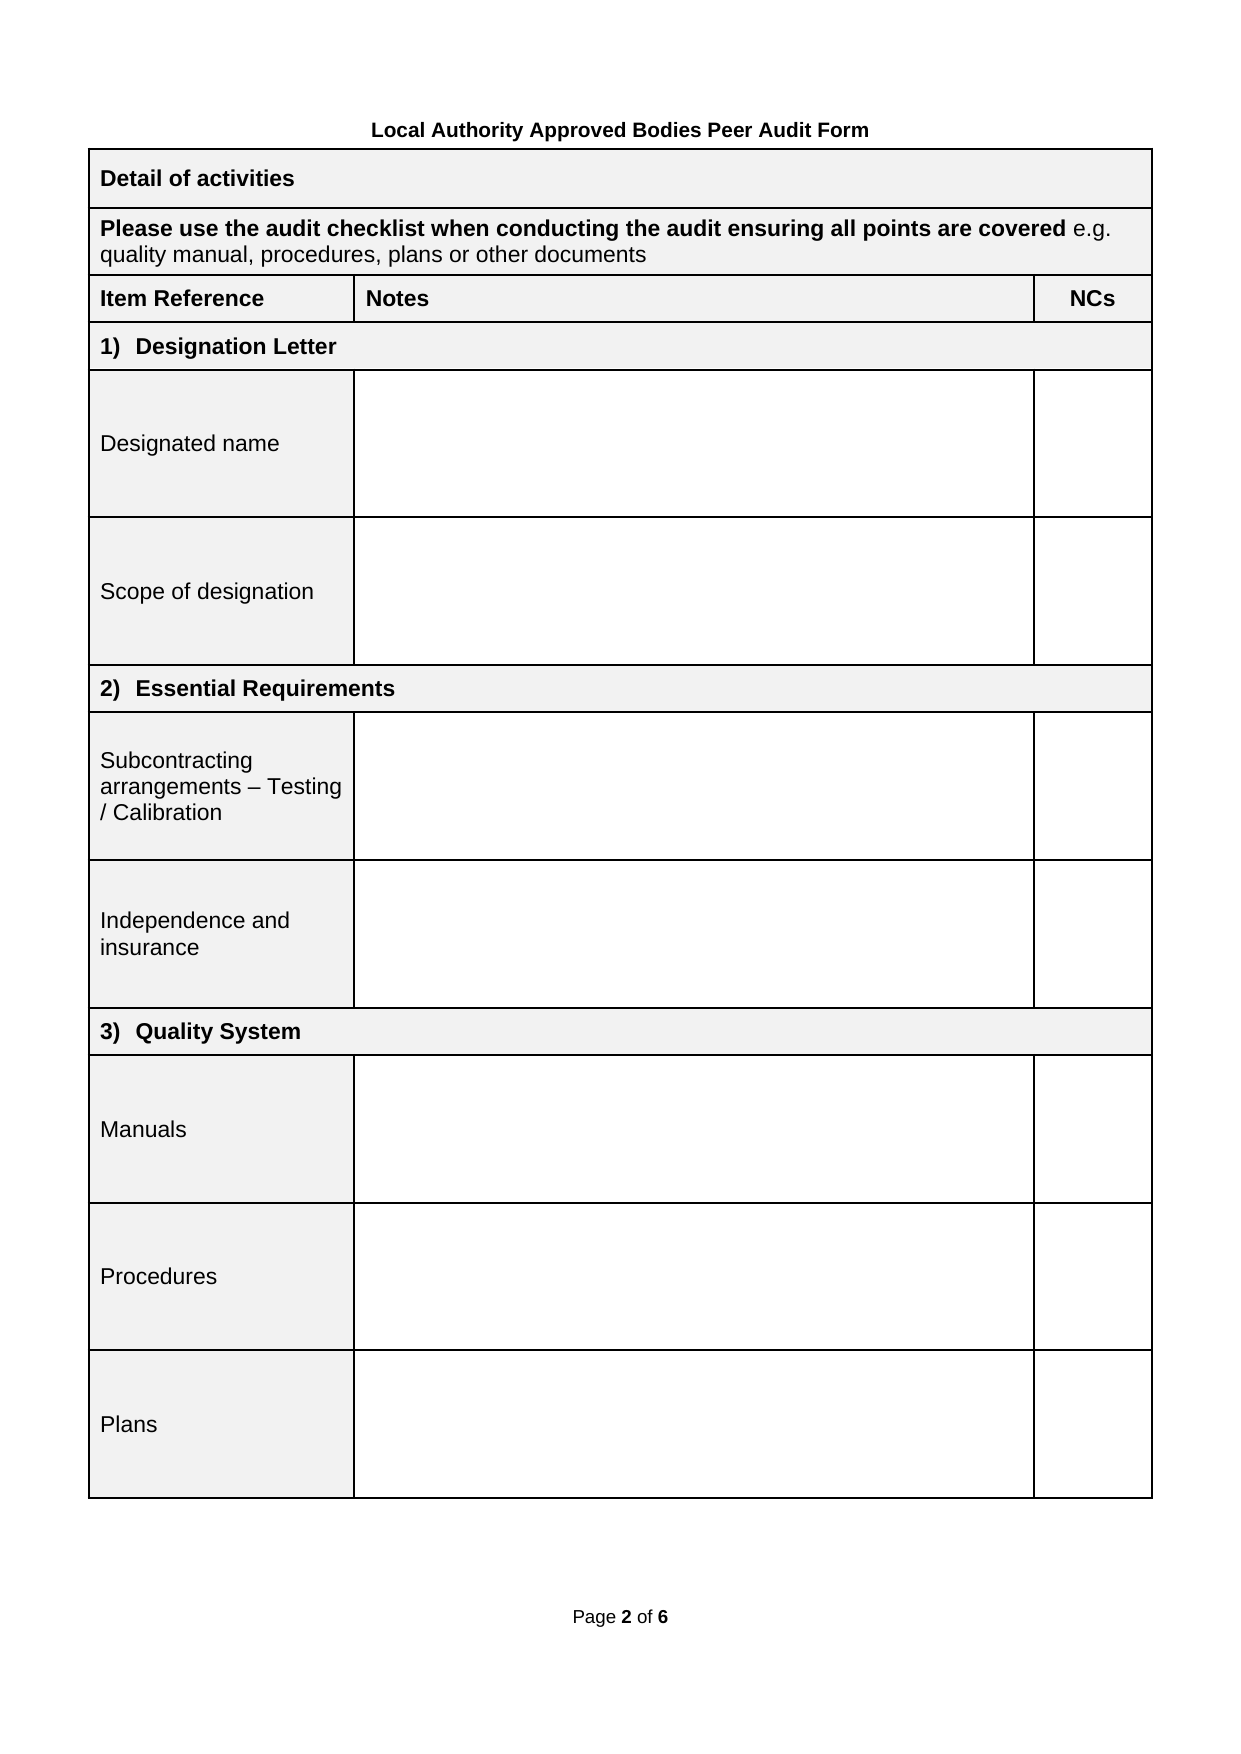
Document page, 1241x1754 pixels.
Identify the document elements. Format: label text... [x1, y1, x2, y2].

table_cell [1035, 861, 1151, 1007]
table_cell [355, 1351, 1033, 1497]
table_cell [355, 1056, 1033, 1202]
table_cell Notes [355, 276, 1033, 321]
table_cell Please use the audit checklist when conducting the audit ensuring all points are covered e.g. quality manual, procedures, plans or other documents [90, 209, 1151, 274]
table_cell [355, 713, 1033, 859]
table_cell Procedures [90, 1204, 353, 1349]
table_cell [355, 518, 1033, 664]
table_cell Designated name [90, 371, 353, 516]
table_cell Subcontracting arrangements – Testing / Calibration [90, 713, 353, 859]
table_cell Plans [90, 1351, 353, 1497]
table_cell [1035, 713, 1151, 859]
table_cell [1035, 371, 1151, 516]
table_cell [1035, 1056, 1151, 1202]
table_cell [1035, 1351, 1151, 1497]
table_cell [355, 1204, 1033, 1349]
table_cell [1035, 1204, 1151, 1349]
table_cell Scope of designation [90, 518, 353, 664]
table_cell NCs [1035, 276, 1151, 321]
table_cell Manuals [90, 1056, 353, 1202]
table_cell [355, 371, 1033, 516]
table_cell [355, 861, 1033, 1007]
table_header Detail of activities [90, 150, 1151, 207]
table_cell Item Reference [90, 276, 353, 321]
table_cell Essential Requirements [90, 666, 1151, 711]
table_cell Designation Letter [90, 323, 1151, 368]
table_cell [1035, 518, 1151, 664]
table_cell Independence and insurance [90, 861, 353, 1007]
table_cell Quality System [90, 1009, 1151, 1054]
